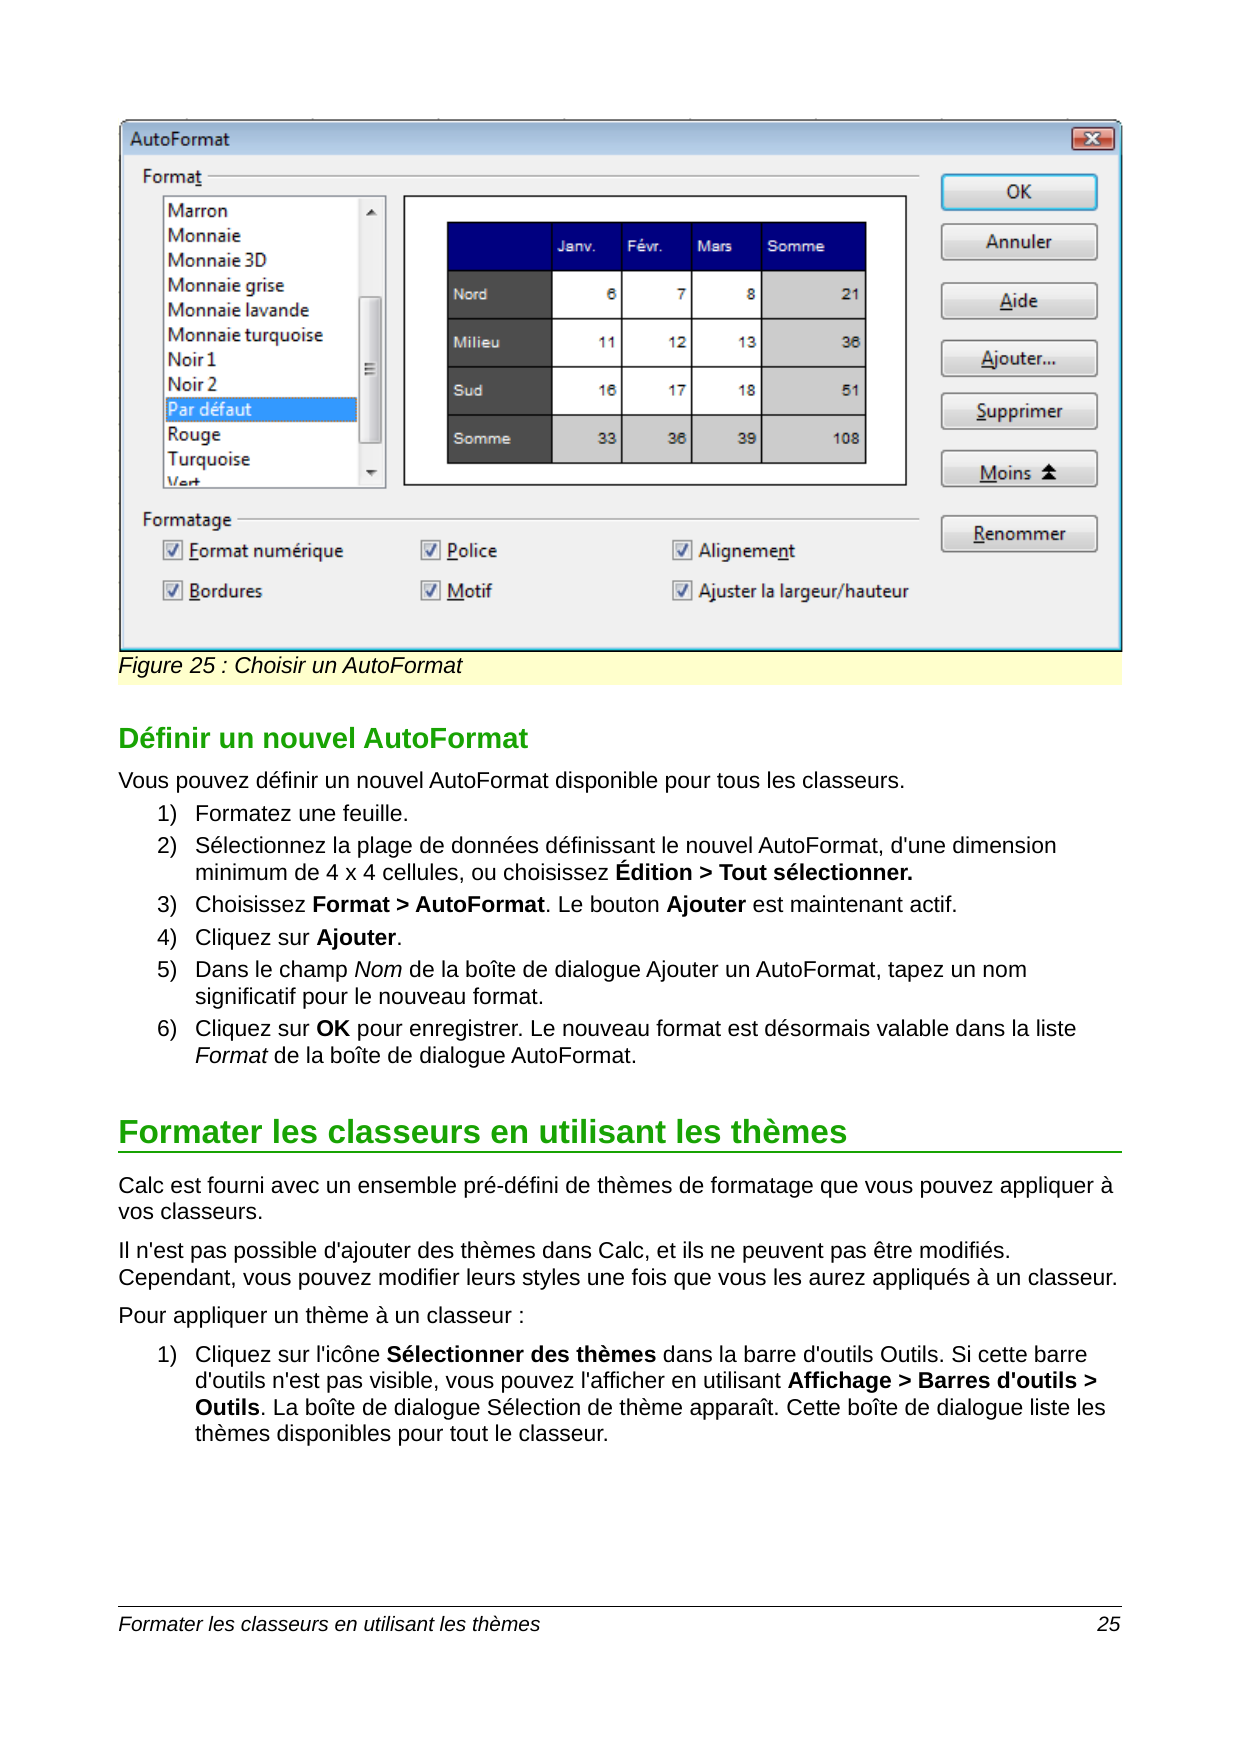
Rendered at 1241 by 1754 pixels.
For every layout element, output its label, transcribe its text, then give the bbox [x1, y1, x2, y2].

subtitle Formater les classeurs en utilisant les thèmes [118, 1112, 1122, 1151]
text Calc est fourni avec un ensemble pré-défini de thèmes de formatage que vous pouvez appliquer à vos classeurs. [118, 1172, 1122, 1224]
list Dans le champ Nom de la boîte de dialogue Ajouter un AutoFormat, tapez un nom significatif pour le nouveau format. [177, 956, 1122, 1009]
list Cliquez sur Ajouter. [177, 924, 1122, 950]
text Il n'est pas possible d'ajouter des thèmes dans Calc, et ils ne peuvent pas être modifiés. Cependant, vous pouvez modifier leurs styles une fois que vous les aurez appliqués à un classeur. [118, 1237, 1122, 1290]
list Choisissez Format > AutoFormat. Le bouton Ajouter est maintenant actif. [177, 891, 1122, 918]
text Figure 25 : Choisir un AutoFormat [118, 652, 1122, 678]
list Vous pouvez définir un nouvel AutoFormat disponible pour tous les classeurs. [118, 767, 1122, 793]
text Pour appliquer un thème à un classeur : [118, 1302, 1122, 1329]
subtitle Définir un nouvel AutoFormat [118, 721, 1122, 754]
picture [118, 118, 1123, 652]
list Cliquez sur OK pour enregistrer. Le nouveau format est désormais valable dans la liste Format de la boîte de dialogue AutoFormat. [177, 1015, 1122, 1068]
list Formatez une feuille. [177, 800, 1122, 826]
list Sélectionnez la plage de données définissant le nouvel AutoFormat, d'une dimension minimum de 4 x 4 cellules, ou choisissez Édition > Tout sélectionner. [177, 832, 1122, 885]
list Cliquez sur l'icône Sélectionner des thèmes dans la barre d'outils Outils. Si cette barre d'outils n'est pas visible, vous pouvez l'afficher en utilisant Affichage > Barres d'outils > Outils. La boîte de dialogue Sélection de thème apparaît. Cette boîte de dialogue liste les thèmes disponibles pour tout le classeur. [177, 1341, 1122, 1447]
